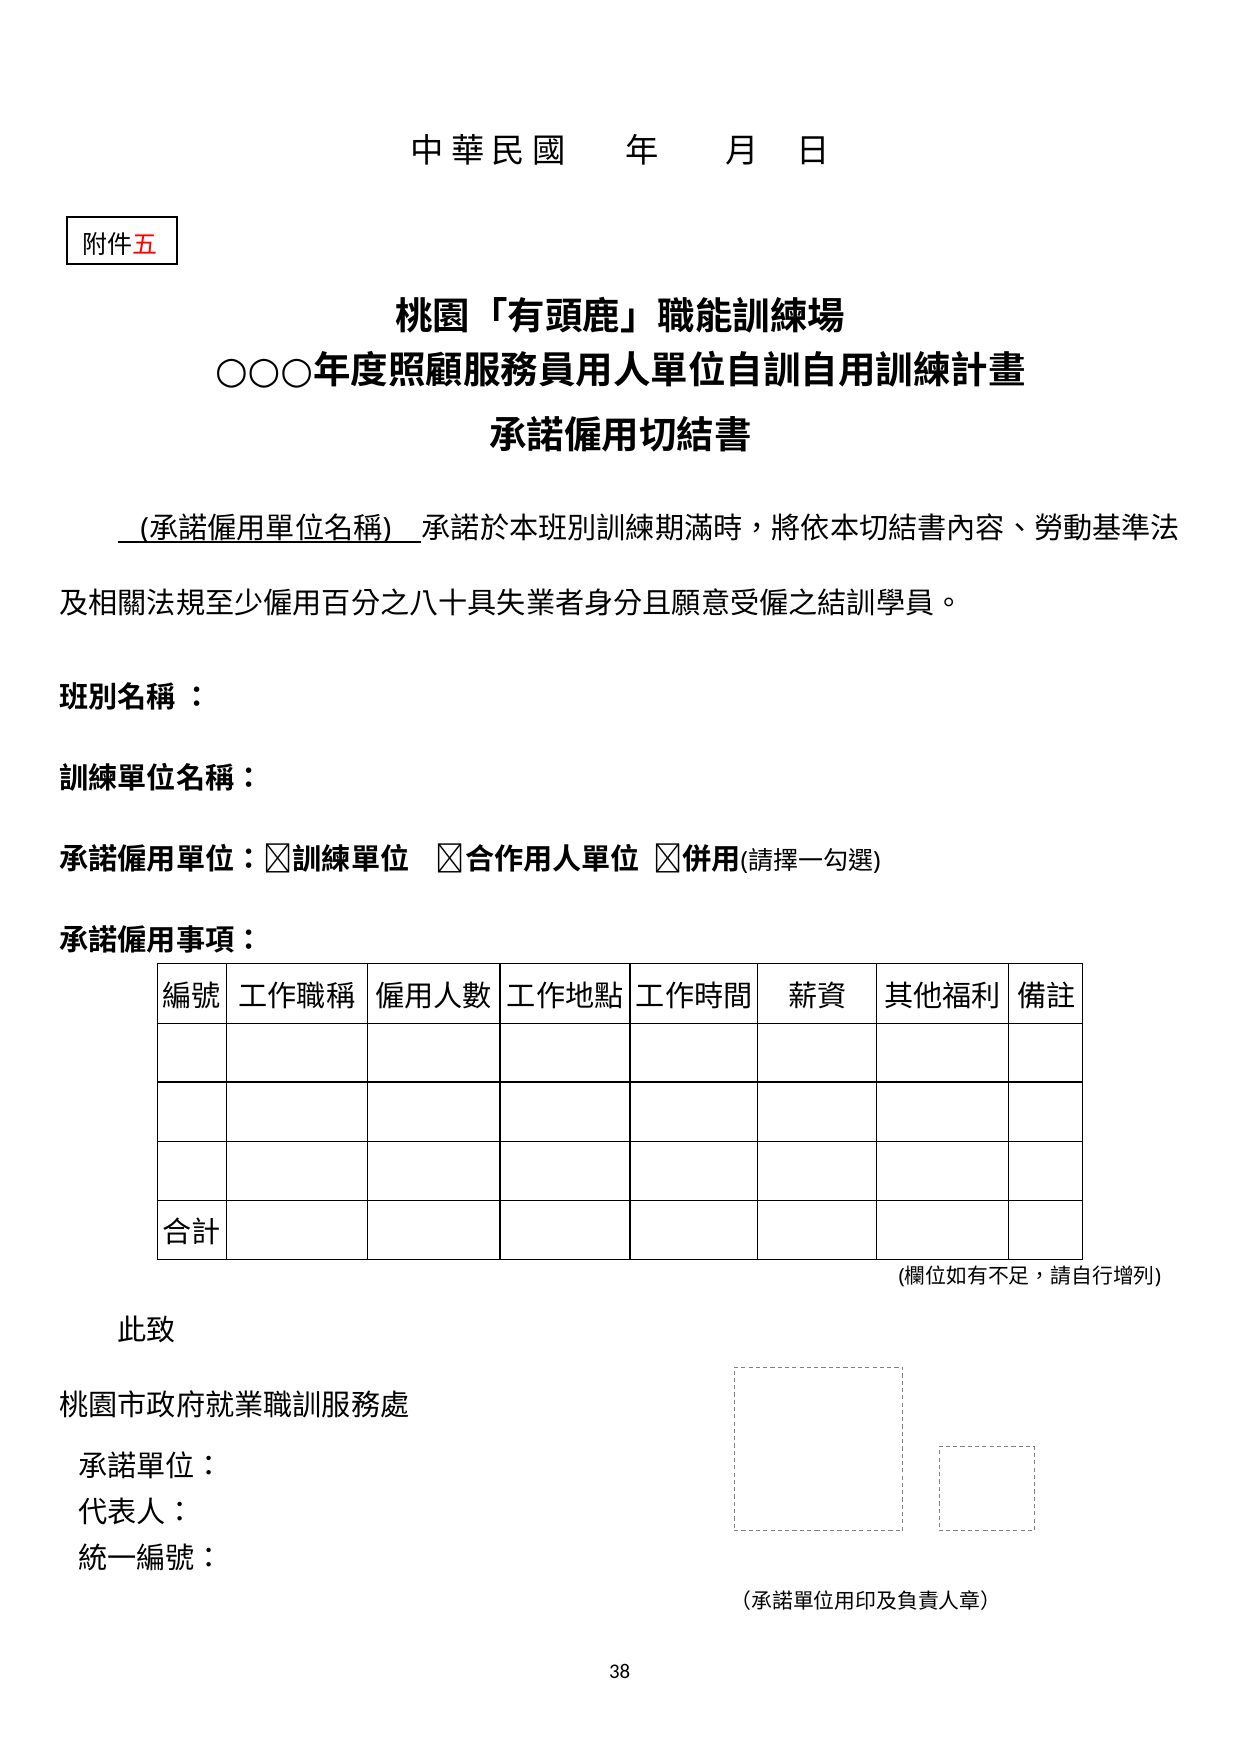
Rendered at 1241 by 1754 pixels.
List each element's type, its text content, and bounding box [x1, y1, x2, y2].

table_cell [501, 1024, 629, 1081]
table_cell [877, 1083, 1008, 1141]
table_cell [158, 1024, 226, 1081]
table_cell [1009, 1024, 1082, 1081]
table_cell [1009, 1142, 1082, 1199]
table_cell [368, 1024, 499, 1081]
table_cell [227, 1083, 367, 1141]
text (承諾僱用單位名稱) 承諾於本班別訓練期滿時，將依本切結書內容、勞動基準法及相關法規至少僱用百分之八十具失業者身分且願意受僱之結訓學員。 [59, 488, 1181, 638]
table_header 薪資 [758, 964, 876, 1022]
table_cell [631, 1024, 757, 1081]
text 附件五 [82, 224, 162, 256]
table_header 工作職稱 [227, 964, 367, 1022]
table_cell [368, 1142, 499, 1199]
table_cell [631, 1142, 757, 1199]
table_header 工作地點 [501, 964, 629, 1022]
table_cell [877, 1201, 1008, 1259]
table_cell 合計 [158, 1201, 226, 1259]
table_cell [877, 1142, 1008, 1199]
table_header 編號 [158, 964, 226, 1022]
table_cell [368, 1201, 499, 1259]
text 桃園「有頭鹿」職能訓練場 [59, 286, 1181, 340]
table_header 備註 [1009, 964, 1082, 1022]
table_cell [1009, 1083, 1082, 1141]
text 此致 [59, 1290, 1181, 1365]
subtitle (欄位如有不足，請自行增列) [59, 1260, 1161, 1290]
text 訓練單位名稱： [59, 738, 1181, 801]
text 統一編號： [78, 1532, 1181, 1577]
text 桃園市政府就業職訓服務處 [59, 1365, 1181, 1440]
text （承諾單位用印及負責人章） [730, 1585, 1011, 1615]
table_cell [501, 1201, 629, 1259]
table_cell [501, 1083, 629, 1141]
table_header 僱用人數 [368, 964, 499, 1022]
table_cell [227, 1024, 367, 1081]
table_cell [758, 1024, 876, 1081]
table_cell [877, 1024, 1008, 1081]
table_cell [227, 1142, 367, 1199]
table_cell [158, 1083, 226, 1141]
text ○○○年度照顧服務員用人單位自訓自用訓練計畫 [59, 340, 1181, 394]
table_cell [501, 1142, 629, 1199]
table_cell [631, 1083, 757, 1141]
table_header 其他福利 [877, 964, 1008, 1022]
table_cell [1009, 1201, 1082, 1259]
table_header 工作時間 [631, 964, 757, 1022]
text 代表人： [78, 1486, 1181, 1532]
text 班別名稱 ： [59, 657, 1181, 719]
table_cell [758, 1142, 876, 1199]
text 中 華 民 國 年 月 日 [59, 111, 1181, 186]
table_cell [227, 1201, 367, 1259]
table_cell [758, 1201, 876, 1259]
table_cell [158, 1142, 226, 1199]
text 承諾單位： [78, 1440, 1181, 1486]
text 承諾僱用事項： [59, 901, 1181, 963]
text 承諾僱用切結書 [59, 394, 1181, 469]
text 承諾僱用單位：訓練單位 合作用人單位 併用(請擇一勾選) [59, 819, 1181, 882]
table_cell [758, 1083, 876, 1141]
table_cell [368, 1083, 499, 1141]
table_cell [631, 1201, 757, 1259]
